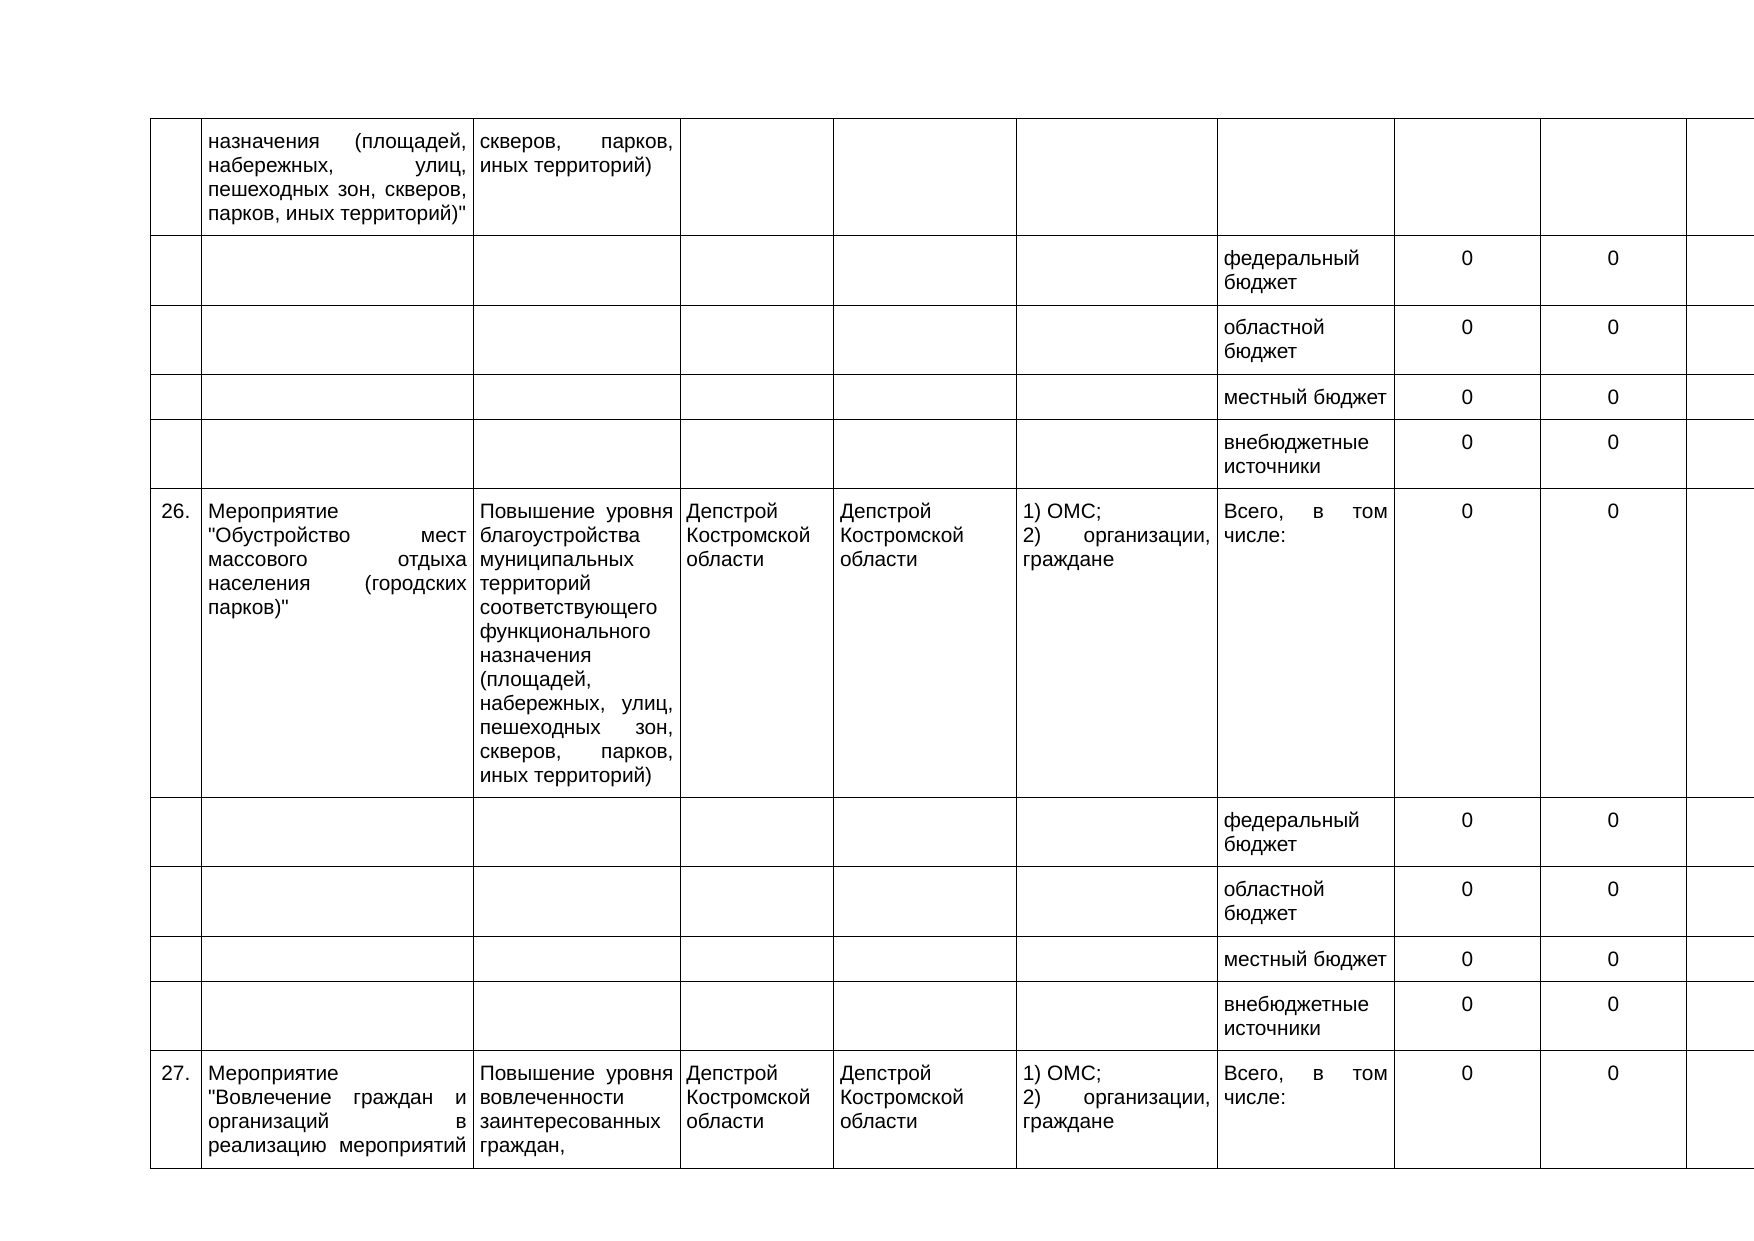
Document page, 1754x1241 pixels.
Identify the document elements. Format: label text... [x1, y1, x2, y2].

table_cell [1017, 798, 1217, 866]
table_cell [681, 937, 833, 981]
table_cell [151, 306, 201, 374]
table_cell Мероприятие "Обустройство мест массового отдыха населения (городских парков)" [202, 489, 473, 797]
table_cell [151, 798, 201, 866]
table_cell 0 [1541, 236, 1686, 304]
table_cell [474, 798, 680, 866]
table_cell [1017, 119, 1217, 235]
table_cell Мероприятие "Вовлечение граждан и организаций в реализацию мероприятий [202, 1051, 473, 1167]
table_cell 0 [1395, 236, 1540, 304]
table_cell 0 [1687, 306, 1754, 374]
table_cell 0 [1541, 1051, 1686, 1167]
table_cell [681, 867, 833, 936]
table_cell [1017, 937, 1217, 981]
table_cell федеральный бюджет [1218, 236, 1394, 304]
table_cell [474, 236, 680, 304]
table_cell [474, 982, 680, 1050]
table_cell 0 [1395, 867, 1540, 936]
table_cell [151, 236, 201, 304]
table_cell [681, 982, 833, 1050]
table_cell внебюджетные источники [1218, 420, 1394, 488]
table_cell [834, 867, 1016, 936]
table_cell 0 [1395, 1051, 1540, 1167]
table_cell 0 [1395, 375, 1540, 419]
table_cell 0 [1687, 236, 1754, 304]
table_cell [834, 937, 1016, 981]
table_cell [202, 306, 473, 374]
table_cell местный бюджет [1218, 937, 1394, 981]
table_cell [202, 982, 473, 1050]
table_cell 0 [1541, 937, 1686, 981]
table_cell [1218, 119, 1394, 235]
table_cell [1017, 982, 1217, 1050]
table_cell областной бюджет [1218, 306, 1394, 374]
table_cell [202, 867, 473, 936]
table_cell Повышение уровня вовлеченности заинтересованных граждан, [474, 1051, 680, 1167]
table_cell 0 [1395, 420, 1540, 488]
table_cell 0 [1541, 982, 1686, 1050]
table_cell [151, 937, 201, 981]
table_cell [834, 236, 1016, 304]
table_cell 0 [1395, 306, 1540, 374]
table_cell 0 [1541, 798, 1686, 866]
table_cell [1395, 119, 1540, 235]
table_cell [202, 375, 473, 419]
table_cell 1) ОМС; 2) организации, граждане [1017, 489, 1217, 797]
table_cell 0 [1395, 798, 1540, 866]
table_cell [151, 119, 201, 235]
table_cell Всего, в том числе: [1218, 489, 1394, 797]
table_cell 0 [1541, 489, 1686, 797]
table_cell 0 [1395, 937, 1540, 981]
table_cell [1541, 119, 1686, 235]
table_cell [1017, 867, 1217, 936]
table_cell скверов, парков, иных территорий) [474, 119, 680, 235]
table_cell внебюджетные источники [1218, 982, 1394, 1050]
table_cell 0 [1541, 867, 1686, 936]
table_cell [474, 375, 680, 419]
table_cell 0 [1687, 375, 1754, 419]
table_cell 0 [1541, 375, 1686, 419]
table_cell [681, 119, 833, 235]
table_cell [151, 420, 201, 488]
table_cell 0 [1541, 306, 1686, 374]
table_cell [681, 420, 833, 488]
table_cell 0 [1687, 982, 1754, 1050]
table_cell [834, 306, 1016, 374]
table_cell Всего, в том числе: [1218, 1051, 1394, 1167]
table_cell [681, 236, 833, 304]
table_cell [834, 119, 1016, 235]
table_cell [681, 798, 833, 866]
table_cell [474, 937, 680, 981]
table_cell [834, 420, 1016, 488]
table_cell Депстрой Костромской области [834, 1051, 1016, 1167]
table_cell 0 [1687, 798, 1754, 866]
table_cell местный бюджет [1218, 375, 1394, 419]
table_cell назначения (площадей, набережных, улиц, пешеходных зон, скверов, парков, иных территорий)" [202, 119, 473, 235]
table_cell Депстрой Костромской области [681, 1051, 833, 1167]
table_cell 0 [1687, 420, 1754, 488]
table_cell 0 [1687, 937, 1754, 981]
table_cell [1017, 236, 1217, 304]
table_cell 0 [1687, 1051, 1754, 1167]
table_cell [202, 420, 473, 488]
table_cell Депстрой Костромской области [681, 489, 833, 797]
table_cell [474, 306, 680, 374]
table_cell [1017, 306, 1217, 374]
table_cell [202, 236, 473, 304]
table_cell 0 [1395, 489, 1540, 797]
table_cell [681, 375, 833, 419]
table_cell [151, 867, 201, 936]
table_cell 0 [1395, 982, 1540, 1050]
table_cell 27. [151, 1051, 201, 1167]
table_cell [151, 982, 201, 1050]
table_cell 0 [1541, 420, 1686, 488]
table_cell [202, 798, 473, 866]
table_cell федеральный бюджет [1218, 798, 1394, 866]
table_cell [834, 798, 1016, 866]
table_cell 0 [1687, 489, 1754, 797]
table_cell Депстрой Костромской области [834, 489, 1016, 797]
table_cell областной бюджет [1218, 867, 1394, 936]
table_cell [834, 982, 1016, 1050]
table_cell [202, 937, 473, 981]
table_cell 0 [1687, 867, 1754, 936]
table_cell [1017, 420, 1217, 488]
table_cell [1017, 375, 1217, 419]
table_cell [474, 867, 680, 936]
table_cell 0 [1687, 119, 1754, 235]
table_cell [151, 375, 201, 419]
table_cell 1) ОМС; 2) организации, граждане [1017, 1051, 1217, 1167]
table_cell [681, 306, 833, 374]
table_cell Повышение уровня благоустройства муниципальных территорий соответствующего функционального назначения (площадей, набережных, улиц, пешеходных зон, скверов, парков, иных территорий) [474, 489, 680, 797]
table_cell [834, 375, 1016, 419]
table_cell 26. [151, 489, 201, 797]
table_cell [474, 420, 680, 488]
